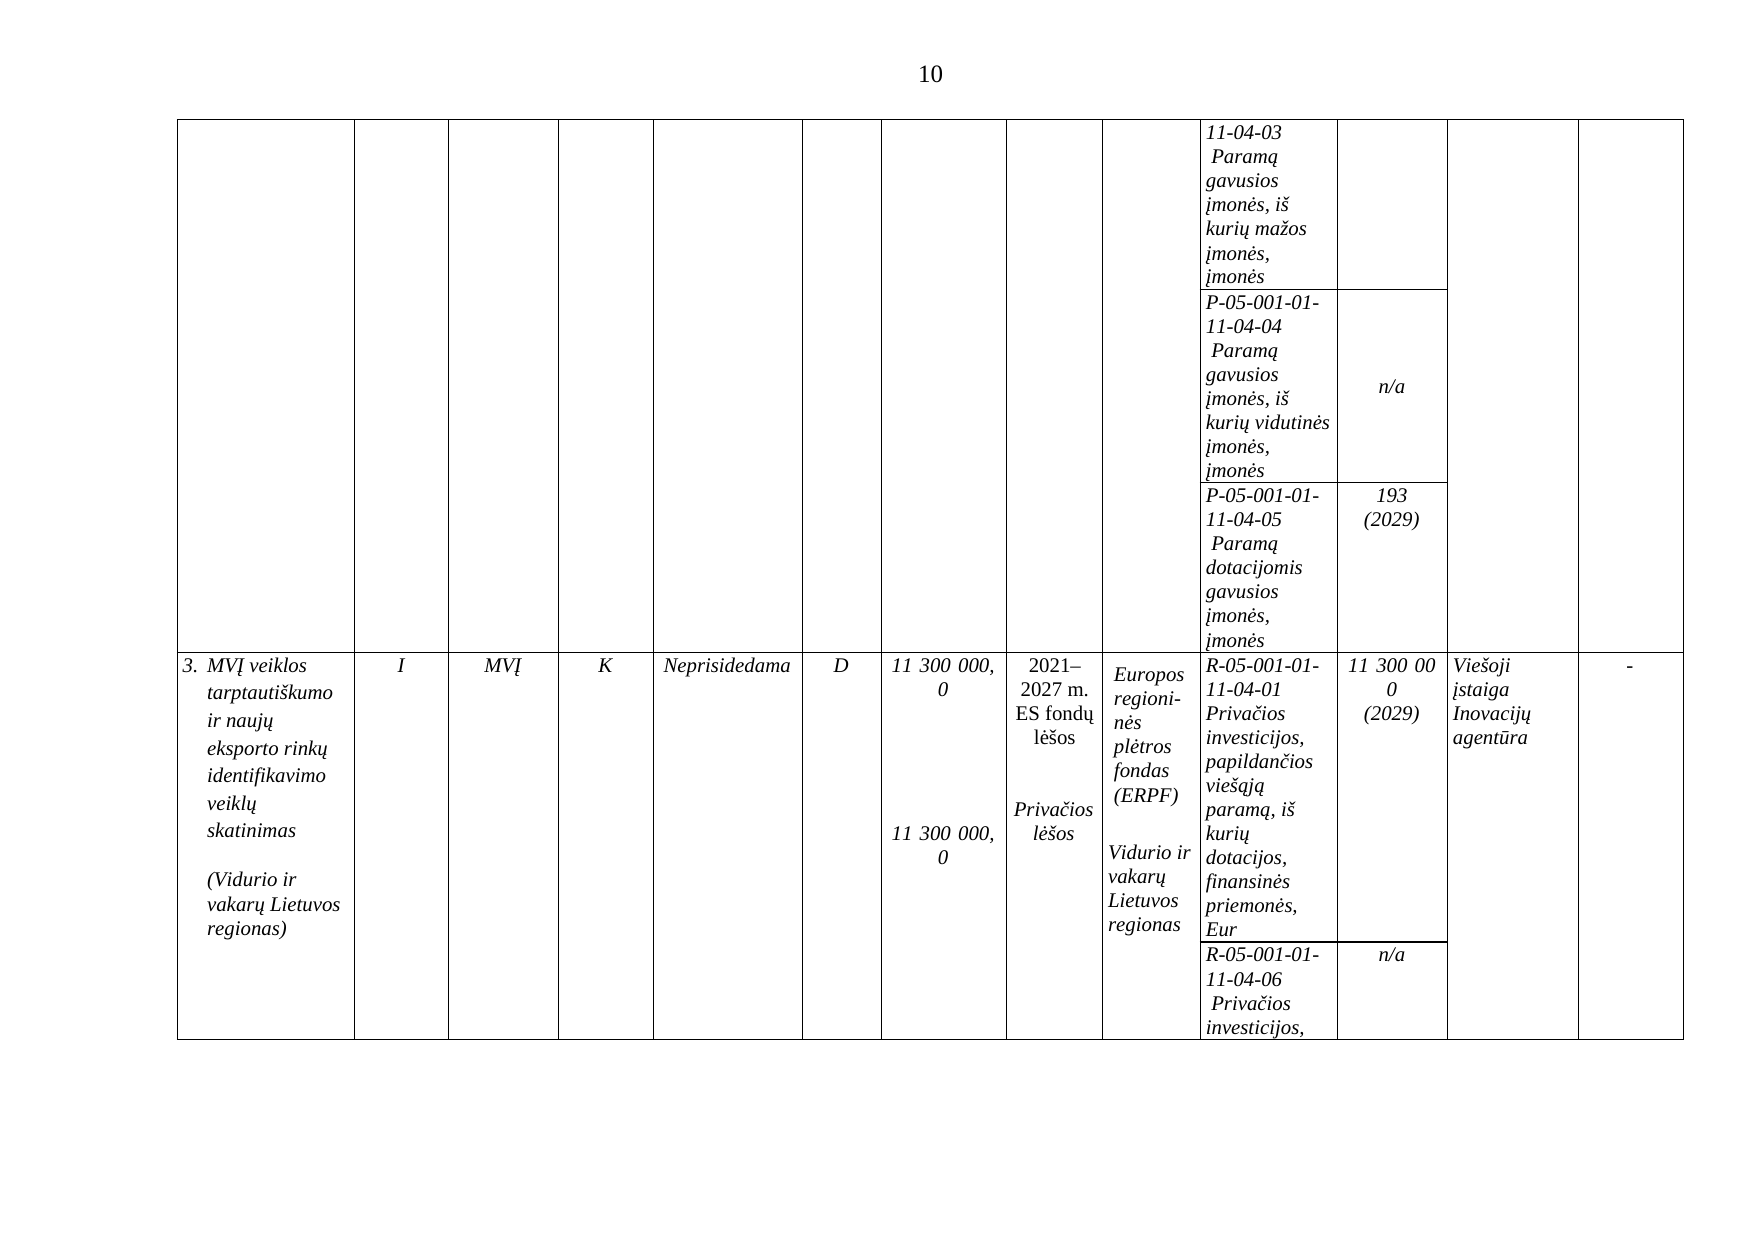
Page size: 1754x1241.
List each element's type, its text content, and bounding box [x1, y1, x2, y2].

table_cell D [803, 653, 881, 1039]
table_cell [559, 120, 653, 652]
table_cell n/a [1338, 290, 1447, 482]
table_cell P-05-001-01-11-04-04 Paramą gavusios įmonės, iš kurių vidutinės įmonės, įmonės [1201, 290, 1337, 482]
table_cell Viešoji įstaiga Inovacijų agentūra [1448, 653, 1578, 1039]
table_cell 3. MVĮ veiklos tarptautiškumo ir naujų eksporto rinkų identifikavimo veiklų skatinimas (Vidurio ir vakarų Lietuvos regionas) [178, 653, 354, 1039]
table_cell I [355, 653, 448, 1039]
table_cell [1448, 120, 1578, 652]
table_cell 193 (2029) [1338, 483, 1447, 652]
table_cell 2021–2027 m. ES fondų lėšos Privačios lėšos [1007, 653, 1102, 1039]
table_cell [882, 120, 1006, 652]
table_cell n/a [1338, 943, 1447, 1039]
table_cell [1007, 120, 1102, 652]
table_cell 11-04-03 Paramą gavusios įmonės, iš kurių mažos įmonės, įmonės [1201, 120, 1337, 288]
table_cell 11 300 000,0 11 300 000,0 [882, 653, 1006, 1039]
table_cell Europos regioni-nės plėtros fondas (ERPF) Vidurio ir vakarų Lietuvos regionas [1103, 653, 1200, 1039]
table_cell P-05-001-01-11-04-05 Paramą dotacijomis gavusios įmonės, įmonės [1201, 483, 1337, 652]
table_cell [1338, 120, 1447, 288]
table_cell MVĮ [449, 653, 558, 1039]
table_cell R-05-001-01-11-04-06 Privačios investicijos, [1201, 943, 1337, 1039]
table_cell R-05-001-01-11-04-01 Privačios investicijos, papildančios viešąją paramą, iš kurių dotacijos, finansinės priemonės, Eur [1201, 653, 1337, 941]
table_cell - [1579, 653, 1683, 1039]
table_cell [355, 120, 448, 652]
table_cell 11 300 000 (2029) [1338, 653, 1447, 941]
table_cell [178, 120, 354, 652]
table_cell [449, 120, 558, 652]
table_cell [654, 120, 802, 652]
table_cell [1103, 120, 1200, 652]
table_cell [803, 120, 881, 652]
table_cell Neprisidedama [654, 653, 802, 1039]
table_cell K [559, 653, 653, 1039]
table_cell - [1579, 120, 1683, 652]
